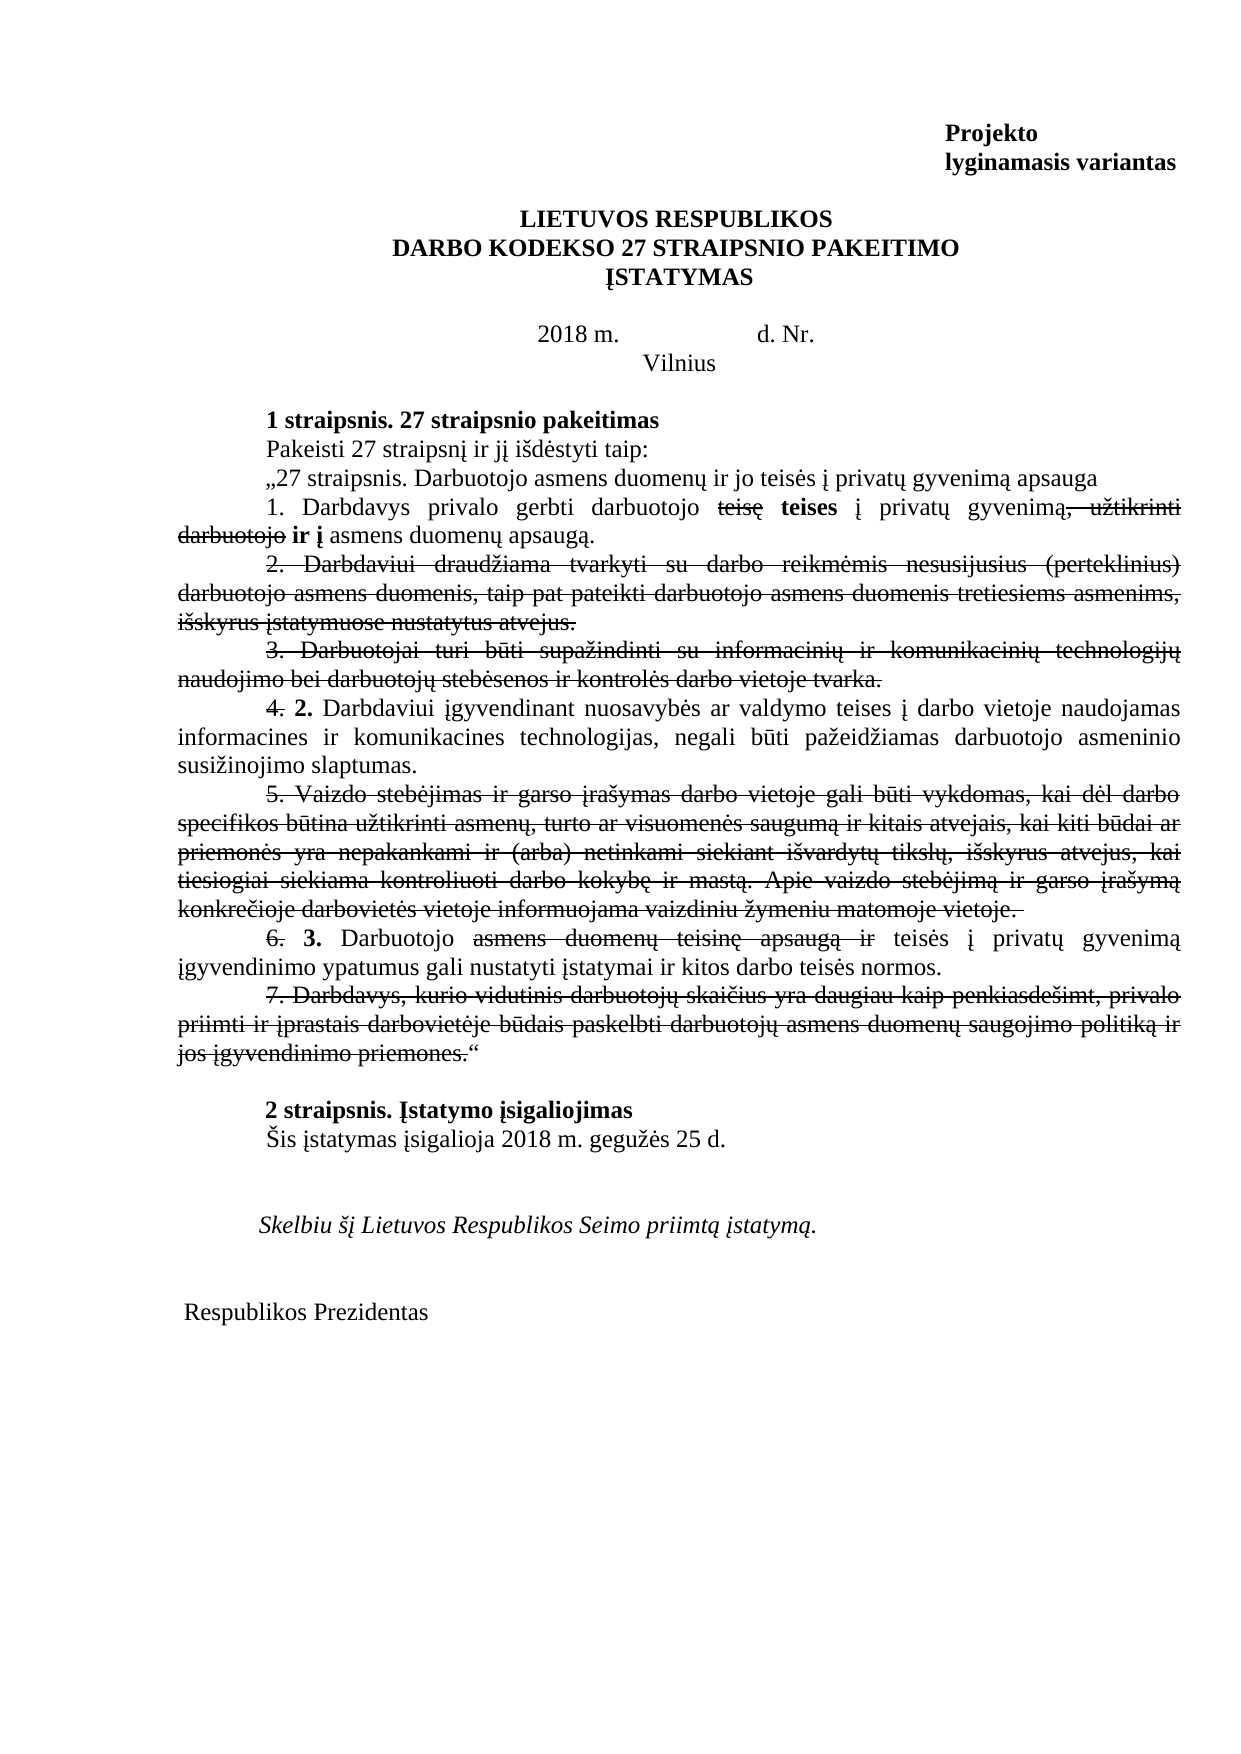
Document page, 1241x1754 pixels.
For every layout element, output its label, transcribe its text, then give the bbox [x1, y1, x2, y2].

text 7. Darbdavys, kurio vidutinis darbuotojų skaičius yra daugiau kaip penkiasdešimt, privalo priimti ir įprastais darbovietėje būdais paskelbti darbuotojų asmens duomenų saugojimo politiką ir jos įgyvendinimo priemones.“ [177, 981, 1181, 1025]
text Pakeisti 27 straipsnį ir jį išdėstyti taip: [177, 434, 1181, 463]
text 5. Vaizdo stebėjimas ir garso įrašymas darbo vietoje gali būti vykdomas, kai dėl darbo specifikos būtina užtikrinti asmenų, turto ar visuomenės saugumą ir kitais atvejais, kai kiti būdai ar priemonės yra nepakankami ir (arba) netinkami siekiant išvardytų tikslų, išskyrus atvejus, kai tiesiogiai siekiama kontroliuoti darbo kokybę ir mastą. Apie vaizdo stebėjimą ir garso įrašymą konkrečioje darbovietės vietoje informuojama vaizdiniu žymeniu matomoje vietoje. [177, 882, 1181, 923]
text 4. 2. Darbdaviui įgyvendinant nuosavybės ar valdymo teises į darbo vietoje naudojamas informacines ir komunikacines technologijas, negali būti pažeidžiamas darbuotojo asmeninio susižinojimo slaptumas. [177, 693, 1181, 779]
text Respublikos Prezidentas [177, 1297, 1181, 1326]
text 7. Darbdavys, kurio vidutinis darbuotojų skaičius yra daugiau kaip penkiasdešimt, privalo priimti ir įprastais darbovietėje būdais paskelbti darbuotojų asmens duomenų saugojimo politiką ir jos įgyvendinimo priemones.“ [177, 1026, 1181, 1067]
text Šis įstatymas įsigalioja 2018 m. gegužės 25 d. [177, 1124, 1181, 1153]
text 2. Darbdaviui draudžiama tvarkyti su darbo reikmėmis nesusijusius (perteklinius) darbuotojo asmens duomenis, taip pat pateikti darbuotojo asmens duomenis tretiesiems asmenims, išskyrus įstatymuose nustatytus atvejus. [177, 595, 1181, 636]
text DARBO KODEKSO 27 STRAIPSNIO PAKEITIMO [177, 233, 1181, 262]
text 3. Darbuotojai turi būti supažindinti su informacinių ir komunikacinių technologijų naudojimo bei darbuotojų stebėsenos ir kontrolės darbo vietoje tvarka. [177, 636, 1181, 693]
text 1 straipsnis. 27 straipsnio pakeitimas [177, 406, 1181, 434]
text LIETUVOS RESPUBLIKOS [177, 204, 1181, 233]
text ĮSTATYMAS [177, 262, 1181, 291]
text Skelbiu šį Lietuvos Respublikos Seimo priimtą įstatymą. [177, 1211, 1181, 1239]
text Vilnius [177, 348, 1181, 377]
text 5. Vaizdo stebėjimas ir garso įrašymas darbo vietoje gali būti vykdomas, kai dėl darbo specifikos būtina užtikrinti asmenų, turto ar visuomenės saugumą ir kitais atvejais, kai kiti būdai ar priemonės yra nepakankami ir (arba) netinkami siekiant išvardytų tikslų, išskyrus atvejus, kai tiesiogiai siekiama kontroliuoti darbo kokybę ir mastą. Apie vaizdo stebėjimą ir garso įrašymą konkrečioje darbovietės vietoje informuojama vaizdiniu žymeniu matomoje vietoje. [177, 853, 1181, 881]
text 5. Vaizdo stebėjimas ir garso įrašymas darbo vietoje gali būti vykdomas, kai dėl darbo specifikos būtina užtikrinti asmenų, turto ar visuomenės saugumą ir kitais atvejais, kai kiti būdai ar priemonės yra nepakankami ir (arba) netinkami siekiant išvardytų tikslų, išskyrus atvejus, kai tiesiogiai siekiama kontroliuoti darbo kokybę ir mastą. Apie vaizdo stebėjimą ir garso įrašymą konkrečioje darbovietės vietoje informuojama vaizdiniu žymeniu matomoje vietoje. [177, 779, 1181, 824]
text 2018 m. d. Nr. [177, 319, 1181, 348]
text 5. Vaizdo stebėjimas ir garso įrašymas darbo vietoje gali būti vykdomas, kai dėl darbo specifikos būtina užtikrinti asmenų, turto ar visuomenės saugumą ir kitais atvejais, kai kiti būdai ar priemonės yra nepakankami ir (arba) netinkami siekiant išvardytų tikslų, išskyrus atvejus, kai tiesiogiai siekiama kontroliuoti darbo kokybę ir mastą. Apie vaizdo stebėjimą ir garso įrašymą konkrečioje darbovietės vietoje informuojama vaizdiniu žymeniu matomoje vietoje. [177, 825, 1181, 852]
text lyginamasis variantas [945, 147, 1181, 176]
text 1. Darbdavys privalo gerbti darbuotojo teisę teises į privatų gyvenimą, užtikrinti darbuotojo ir į asmens duomenų apsaugą. [177, 492, 1181, 549]
text 2. Darbdaviui draudžiama tvarkyti su darbo reikmėmis nesusijusius (perteklinius) darbuotojo asmens duomenis, taip pat pateikti darbuotojo asmens duomenis tretiesiems asmenims, išskyrus įstatymuose nustatytus atvejus. [177, 549, 1181, 594]
text „27 straipsnis. Darbuotojo asmens duomenų ir jo teisės į privatų gyvenimą apsauga [177, 463, 1181, 492]
text 6. 3. Darbuotojo asmens duomenų teisinę apsaugą ir teisės į privatų gyvenimą įgyvendinimo ypatumus gali nustatyti įstatymai ir kitos darbo teisės normos. [177, 923, 1181, 981]
text 2 straipsnis. Įstatymo įsigaliojimas [177, 1096, 1181, 1124]
text Projekto [945, 118, 1181, 147]
